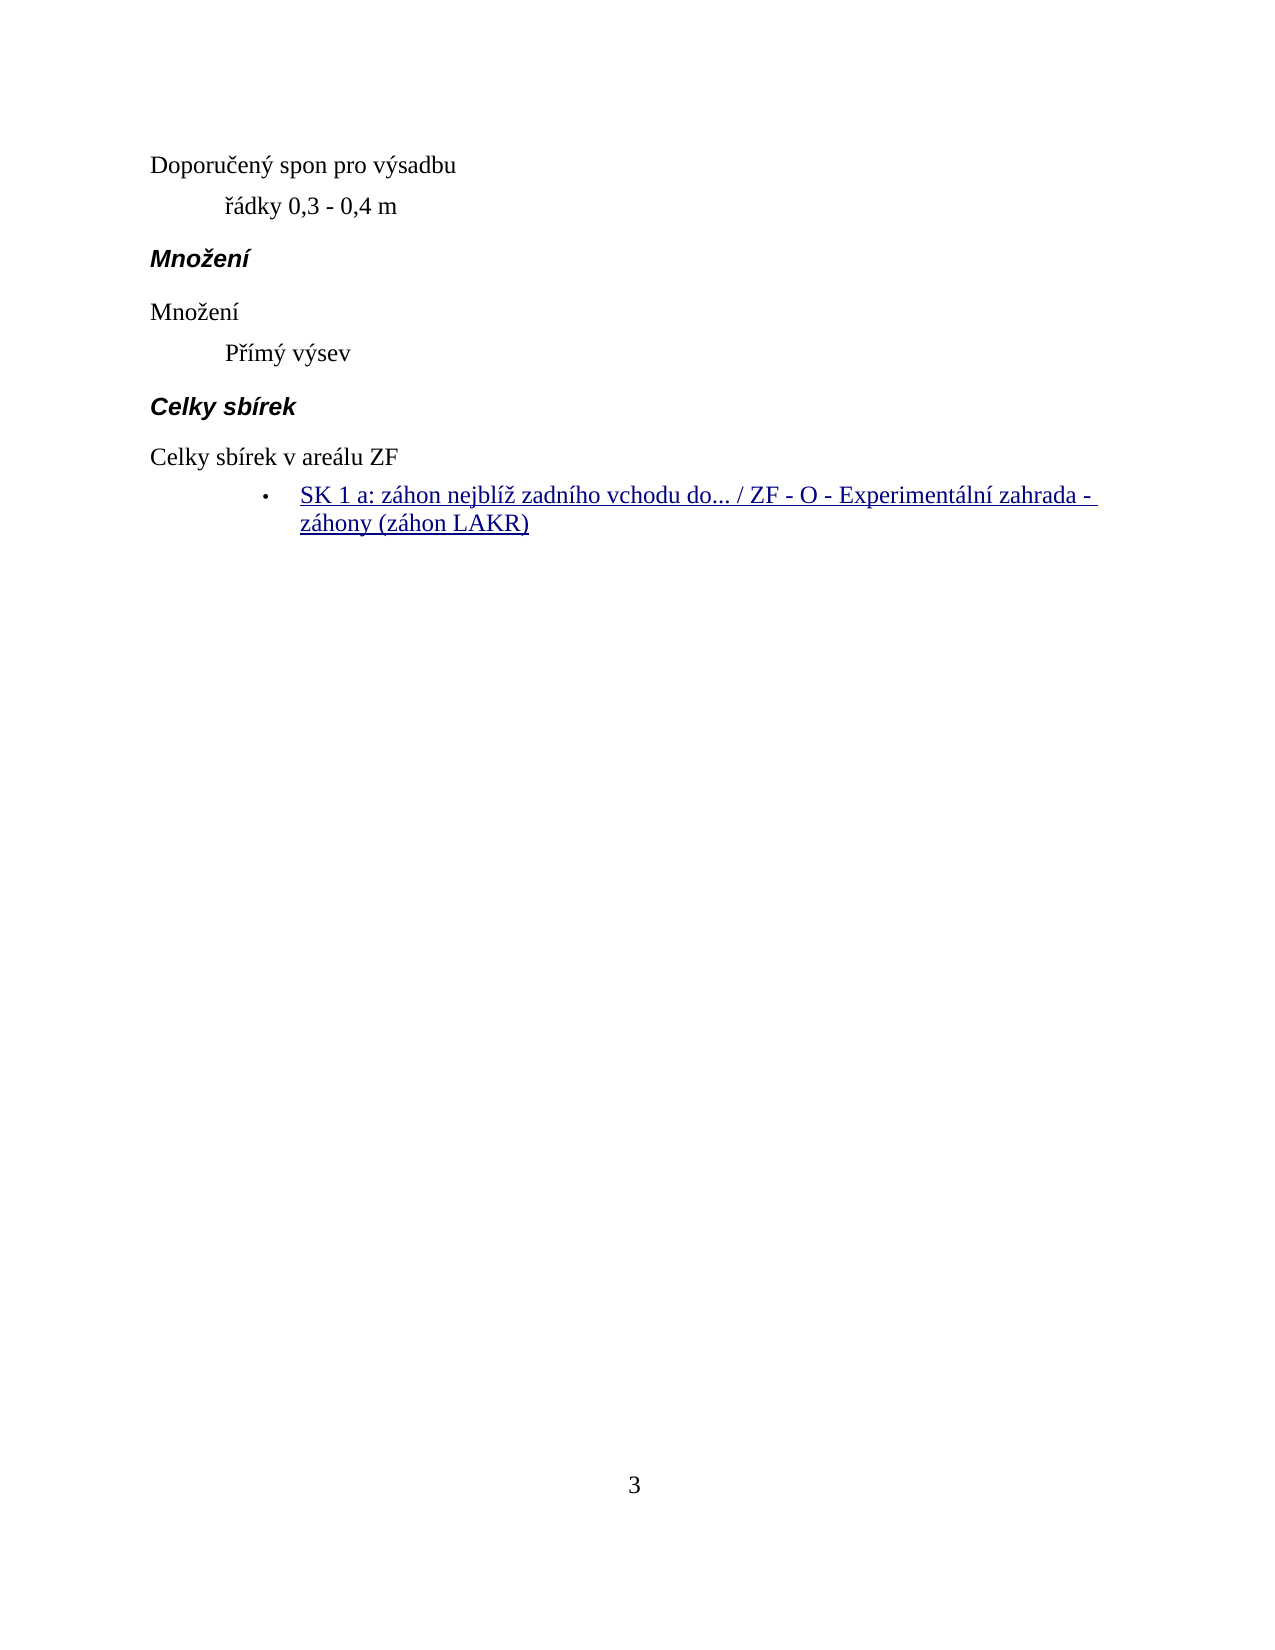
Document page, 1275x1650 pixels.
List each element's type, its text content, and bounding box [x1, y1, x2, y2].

text Doporučený spon pro výsadbu [150, 150, 1125, 179]
subtitle Celky sbírek [150, 392, 1125, 421]
subtitle Množení [150, 244, 1125, 273]
list SK 1 a: záhon nejblíž zadního vchodu do... / ZF - O - Experimentální zahrada - záhony (záhon LAKR) [262, 480, 1125, 537]
text Množení [150, 297, 1125, 326]
text řádky 0,3 - 0,4 m [225, 191, 1125, 219]
text Přímý výsev [225, 338, 1125, 367]
text Celky sbírek v areálu ZF [150, 442, 1125, 471]
